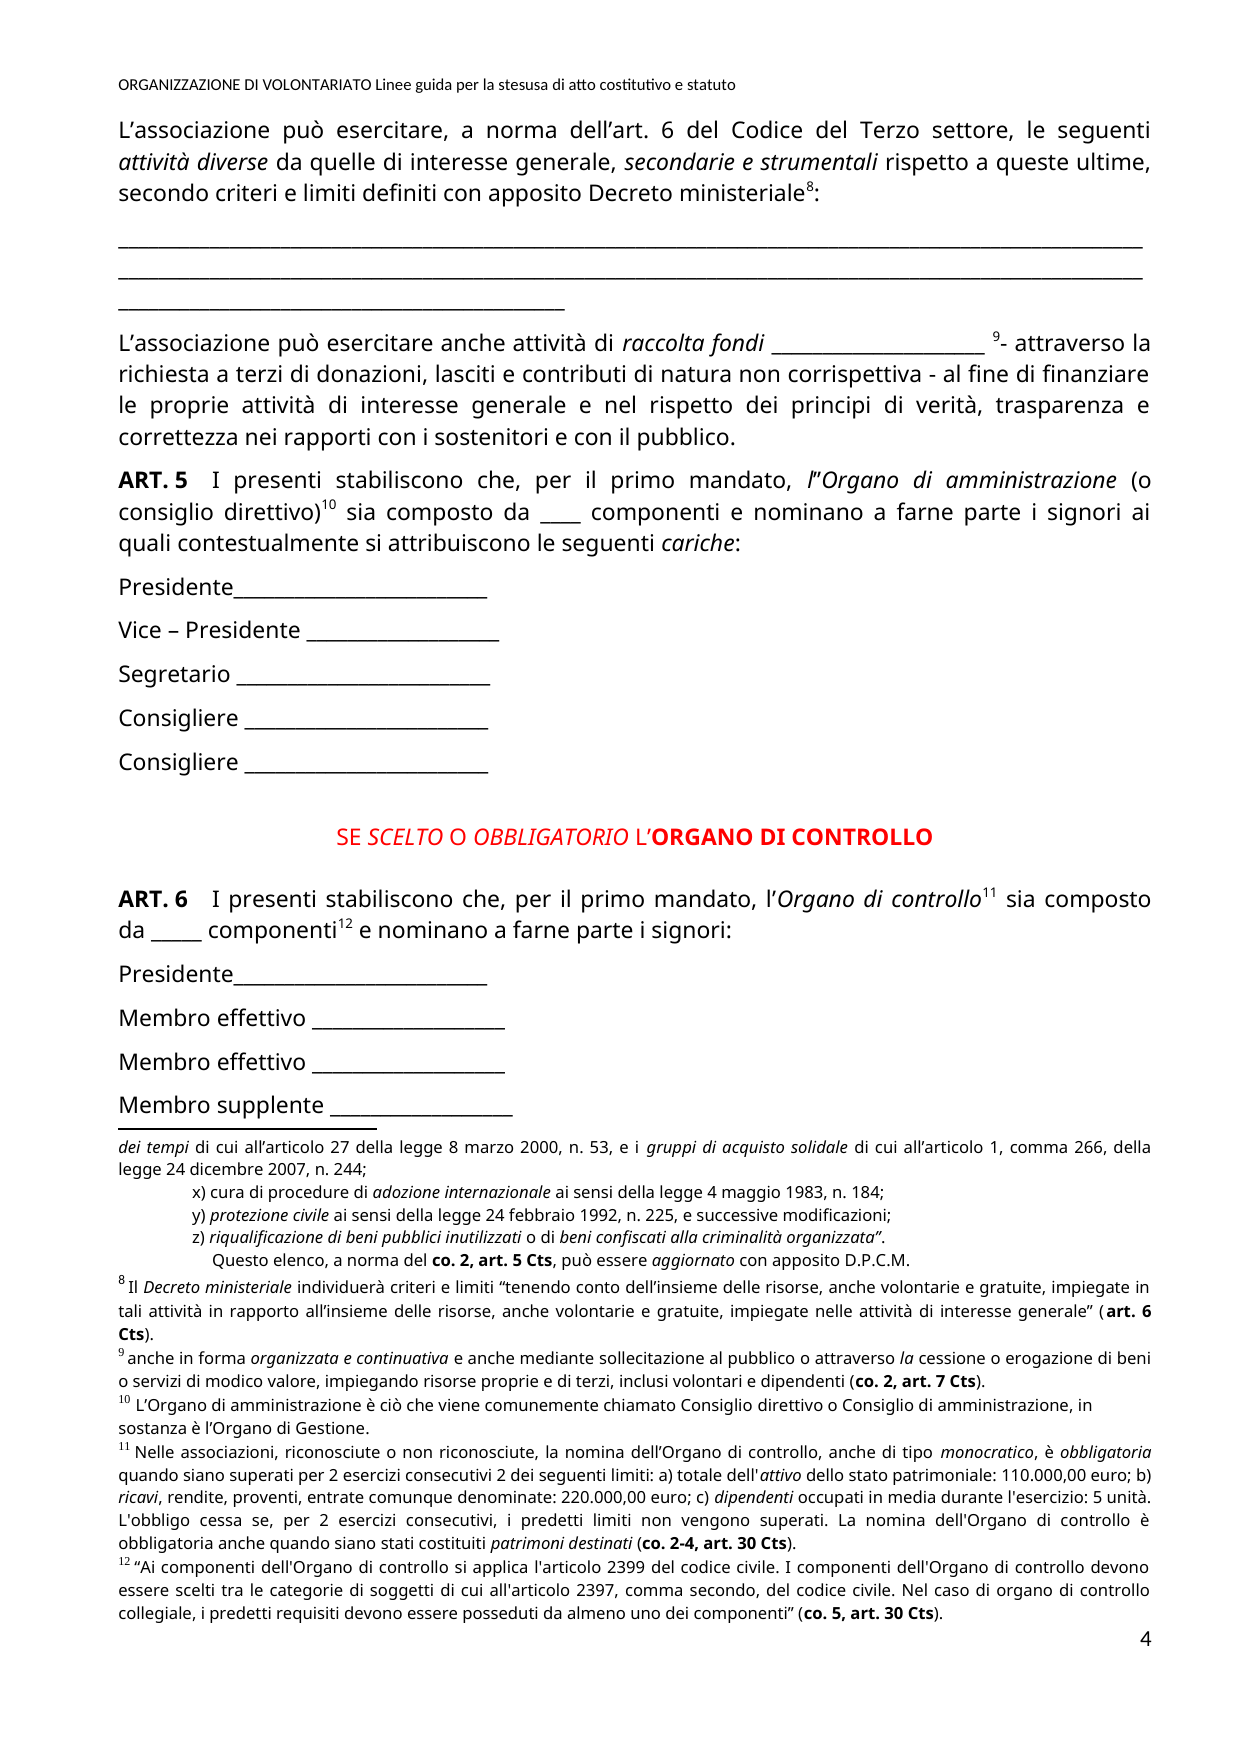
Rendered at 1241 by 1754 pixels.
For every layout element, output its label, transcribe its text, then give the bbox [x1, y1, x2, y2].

text “Ai componenti dell'Organo di controllo si applica l'articolo 2399 del codice civile. I componenti dell'Organo di controllo devono essere scelti tra le categorie di soggetti di cui all'articolo 2397, comma secondo, del codice civile. Nel caso di organo di controllo collegiale, i predetti requisiti devono essere posseduti da almeno uno dei componenti” (co. 5, art. 30 Cts). [118, 1554, 1152, 1624]
text SE SCELTO O OBBLIGATORIO L’ORGANO DI CONTROLLO [118, 821, 1152, 852]
text z) riqualificazione di beni pubblici inutilizzati o di beni confiscati alla criminalità organizzata”. [118, 1226, 1152, 1249]
text Questo elenco, a norma del co. 2, art. 5 Cts, può essere aggiornato con apposito D.P.C.M. [118, 1249, 1152, 1271]
text dei tempi di cui all’articolo 27 della legge 8 marzo 2000, n. 53, e i gruppi di acquisto solidale di cui all’articolo 1, comma 266, della legge 24 dicembre 2007, n. 244; [118, 1135, 1152, 1181]
text x) cura di procedure di adozione internazionale ai sensi della legge 4 maggio 1983, n. 184; [118, 1181, 1152, 1203]
text L’associazione può esercitare, a norma dell’art. 6 del Codice del Terzo settore, le seguenti attività diverse da quelle di interesse generale, secondarie e strumentali rispetto a queste ultime, secondo criteri e limiti definiti con apposito Decreto ministeriale: [118, 114, 1152, 208]
text ART. 6 I presenti stabiliscono che, per il primo mandato, l’Organo di controllo sia composto da _____ componenti e nominano a farne parte i signori: [118, 883, 1152, 946]
text y) protezione civile ai sensi della legge 24 febbraio 1992, n. 225, e successive modificazioni; [118, 1203, 1152, 1226]
text Membro effettivo ___________________ [118, 1046, 1152, 1077]
text L’associazione può esercitare anche attività di raccolta fondi _____________________ - attraverso la richiesta a terzi di donazioni, lasciti e contributi di natura non corrispettiva - al fine di finanziare le proprie attività di interesse generale e nel rispetto dei principi di verità, trasparenza e correttezza nei rapporti con i sostenitori e con il pubblico. [118, 327, 1152, 452]
text Consigliere ________________________ [118, 702, 1152, 733]
text Presidente_________________________ [118, 571, 1152, 602]
text Vice – Presidente ___________________ [118, 614, 1152, 646]
text Membro effettivo ___________________ [118, 1002, 1152, 1033]
text ART. 5 I presenti stabiliscono che, per il primo mandato, l’’Organo di amministrazione (o consiglio direttivo) sia composto da ____ componenti e nominano a farne parte i signori ai quali contestualmente si attribuiscono le seguenti cariche: [118, 464, 1152, 558]
text ______________________________________________________________________________________________________________________________________________________________________________________________________________________________________________________ [118, 221, 1152, 314]
text L’Organo di amministrazione è ciò che viene comunemente chiamato Consiglio direttivo o Consiglio di amministrazione, in sostanza è l’Organo di Gestione. [118, 1392, 1152, 1439]
text Consigliere ________________________ [118, 746, 1152, 777]
text Membro supplente __________________ [118, 1089, 1152, 1121]
text Nelle associazioni, riconosciute o non riconosciute, la nomina dell’Organo di controllo, anche di tipo monocratico, è obbligatoria quando siano superati per 2 esercizi consecutivi 2 dei seguenti limiti: a) totale dell'attivo dello stato patrimoniale: 110.000,00 euro; b) ricavi, rendite, proventi, entrate comunque denominate: 220.000,00 euro; c) dipendenti occupati in media durante l'esercizio: 5 unità. L'obbligo cessa se, per 2 esercizi consecutivi, i predetti limiti non vengono superati. La nomina dell'Organo di controllo è obbligatoria anche quando siano stati costituiti patrimoni destinati (co. 2-4, art. 30 Cts). [118, 1439, 1152, 1554]
text Il Decreto ministeriale individuerà criteri e limiti “tenendo conto dell’insieme delle risorse, anche volontarie e gratuite, impiegate in tali attività in rapporto all’insieme delle risorse, anche volontarie e gratuite, impiegate nelle attività di interesse generale” (art. 6 Cts). [118, 1271, 1152, 1345]
text anche in forma organizzata e continuativa e anche mediante sollecitazione al pubblico o attraverso la cessione o erogazione di beni o servizi di modico valore, impiegando risorse proprie e di terzi, inclusi volontari e dipendenti (co. 2, art. 7 Cts). [118, 1345, 1152, 1392]
text Presidente_________________________ [118, 958, 1152, 989]
text Segretario _________________________ [118, 658, 1152, 689]
